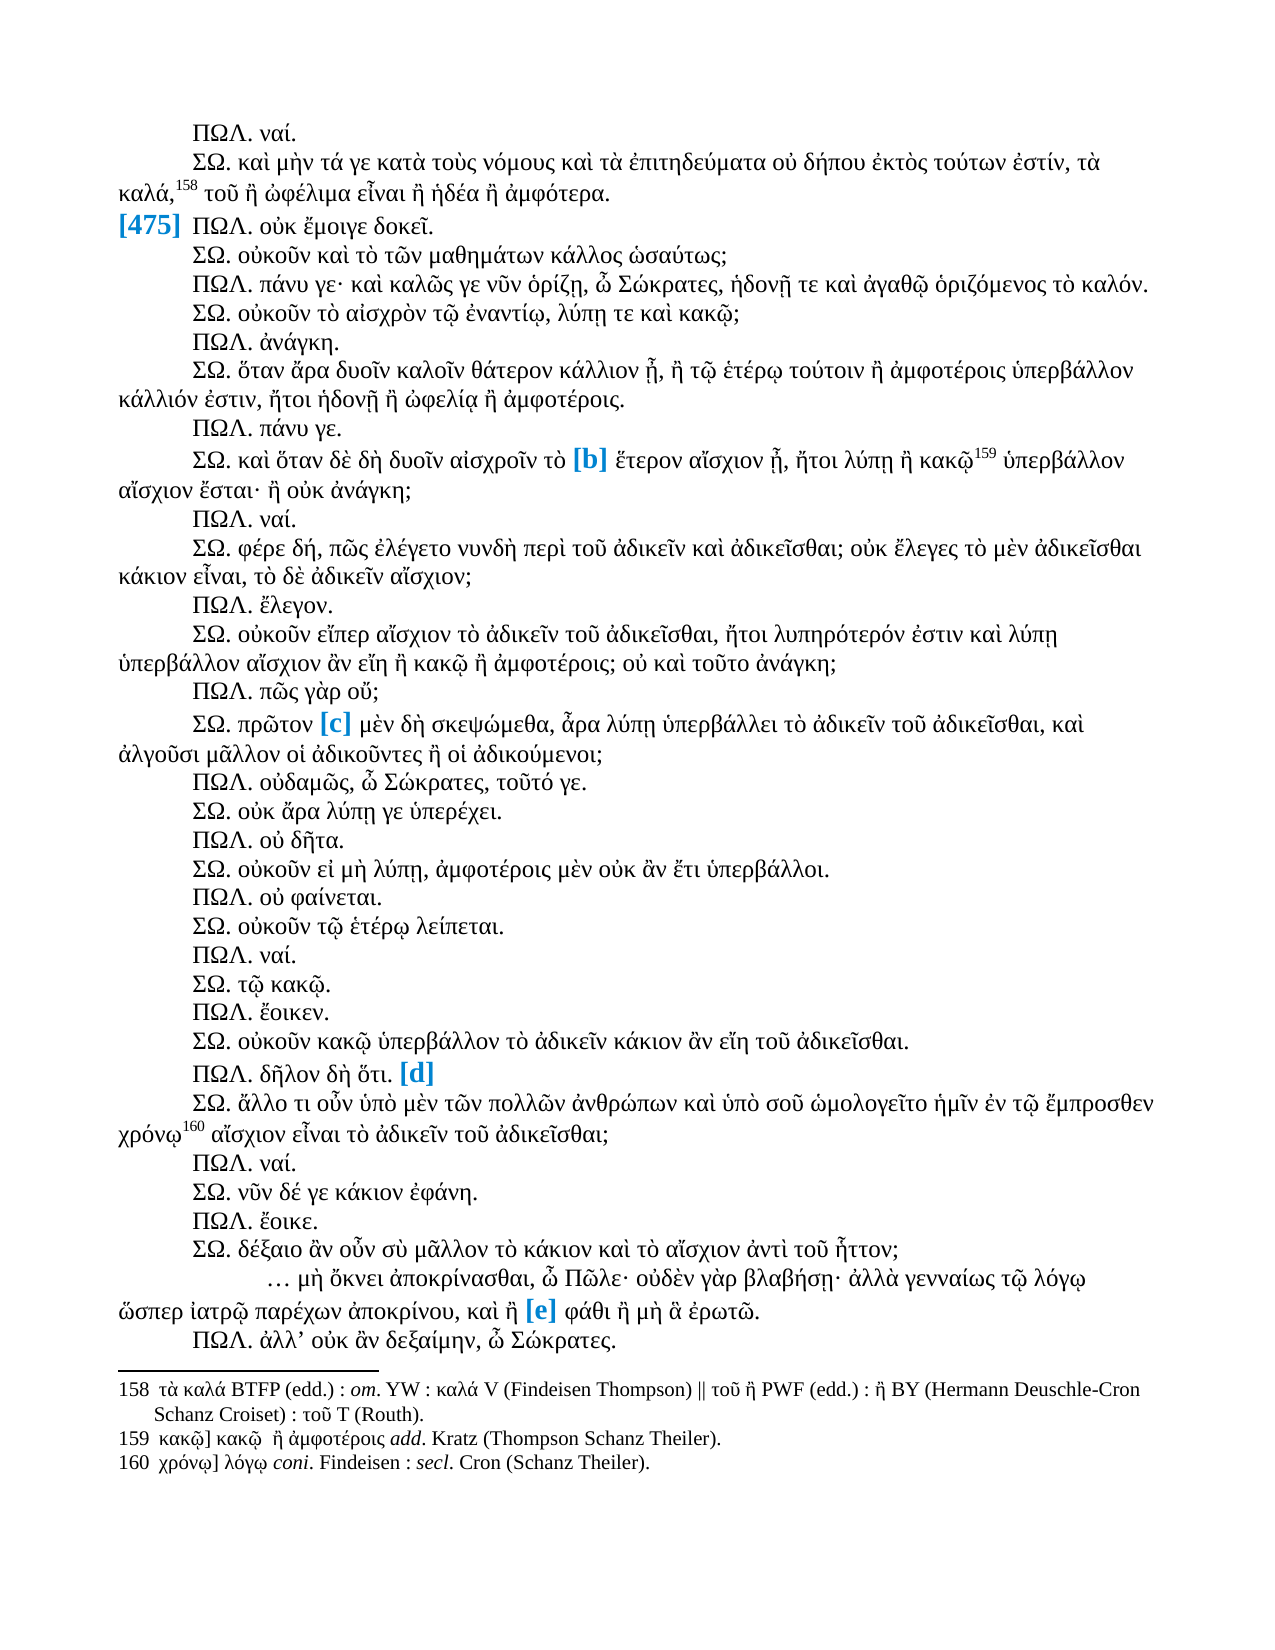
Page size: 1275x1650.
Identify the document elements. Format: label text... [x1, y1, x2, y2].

text ΠΩΛ. ἔοικεν. [118, 997, 1157, 1026]
text ΣΩ. νῦν δέ γε κάκιον ἐφάνη. [118, 1177, 1157, 1206]
text [475] ΠΩΛ. οὐκ ἔμοιγε δοκεῖ. [118, 207, 1157, 240]
text ΠΩΛ. ναί. [118, 1148, 1157, 1177]
text ΠΩΛ. ἔοικε. [118, 1206, 1157, 1234]
text ΣΩ. καὶ ὅταν δὲ δὴ δυοῖν αἰσχροῖν τὸ [b] ἕτερον αἴσχιον ᾖ, ἤτοι λύπῃ ἢ κακῷ ὑπερβάλλον αἴσχιον ἔσται· ἢ οὐκ ἀνάγκη; [118, 442, 1157, 504]
text ΠΩΛ. οὐ δῆτα. [118, 825, 1157, 854]
text ΠΩΛ. ναί. [118, 118, 1157, 147]
text τὰ καλά BTFP (edd.) : om. YW : καλά V (Findeisen Thompson) || τοῦ ἢ PWF (edd.) : ἢ BY (Hermann Deuschle-Cron Schanz Croiset) : τοῦ T (Routh). [118, 1377, 1157, 1426]
text ΠΩΛ. οὐδαμῶς, ὦ Σώκρατες, τοῦτό γε. [118, 767, 1157, 796]
text ΣΩ. καὶ μὴν τά γε κατὰ τοὺς νόμους καὶ τὰ ἐπιτηδεύματα οὐ δήπου ἐκτὸς τούτων ἐστίν, τὰ καλά, τοῦ ἢ ὠφέλιμα εἶναι ἢ ἡδέα ἢ ἀμφότερα. [118, 147, 1157, 207]
text ΣΩ. οὐκ ἄρα λύπῃ γε ὑπερέχει. [118, 796, 1157, 825]
text ΣΩ. οὐκοῦν τῷ ἑτέρῳ λείπεται. [118, 911, 1157, 940]
text ΣΩ. οὐκοῦν κακῷ ὑπερβάλλον τὸ ἀδικεῖν κάκιον ἂν εἴη τοῦ ἀδικεῖσθαι. [118, 1026, 1157, 1055]
text ΠΩΛ. ἔλεγον. [118, 590, 1157, 619]
text ΣΩ. οὐκοῦν εἰ μὴ λύπῃ, ἀμφοτέροις μὲν οὐκ ἂν ἔτι ὑπερβάλλοι. [118, 854, 1157, 882]
text ΣΩ. τῷ κακῷ. [118, 969, 1157, 997]
text χρόνῳ] λόγῳ coni. Findeisen : secl. Cron (Schanz Theiler). [118, 1449, 1157, 1474]
text ΠΩΛ. πάνυ γε· καὶ καλῶς γε νῦν ὁρίζῃ, ὦ Σώκρατες, ἡδονῇ τε καὶ ἀγαθῷ ὁριζόμενος τὸ καλόν. [118, 269, 1157, 298]
text ΠΩΛ. δῆλον δὴ ὅτι. [d] [118, 1055, 1157, 1088]
text ΣΩ. δέξαιο ἂν οὖν σὺ μᾶλλον τὸ κάκιον καὶ τὸ αἴσχιον ἀντὶ τοῦ ἧττον; … μὴ ὄκνει ἀποκρίνασθαι, ὦ Πῶλε· οὐδὲν γὰρ βλαβήσῃ· ἀλλὰ γενναίως τῷ λόγῳ ὥσπερ ἰατρῷ παρέχων ἀποκρίνου, καὶ ἢ [e] φάθι ἢ μὴ ἃ ἐρωτῶ. [118, 1234, 1157, 1326]
text κακῷ] κακῷ ἢ ἀμφοτέροις add. Kratz (Thompson Schanz Theiler). [118, 1426, 1157, 1449]
text ΠΩΛ. ναί. [118, 504, 1157, 533]
text ΣΩ. φέρε δή, πῶς ἐλέγετο νυνδὴ περὶ τοῦ ἀδικεῖν καὶ ἀδικεῖσθαι; οὐκ ἔλεγες τὸ μὲν ἀδικεῖσθαι κάκιον εἶναι, τὸ δὲ ἀδικεῖν αἴσχιον; [118, 533, 1157, 590]
text ΣΩ. ἄλλο τι οὖν ὑπὸ μὲν τῶν πολλῶν ἀνθρώπων καὶ ὑπὸ σοῦ ὡμολογεῖτο ἡμῖν ἐν τῷ ἔμπροσθεν χρόνῳ αἴσχιον εἶναι τὸ ἀδικεῖν τοῦ ἀδικεῖσθαι; [118, 1088, 1157, 1148]
text ΣΩ. οὐκοῦν τὸ αἰσχρὸν τῷ ἐναντίῳ, λύπῃ τε καὶ κακῷ; [118, 298, 1157, 327]
text ΠΩΛ. οὐ φαίνεται. [118, 882, 1157, 911]
text ΠΩΛ. ναί. [118, 940, 1157, 969]
text ΣΩ. οὐκοῦν καὶ τὸ τῶν μαθημάτων κάλλος ὡσαύτως; [118, 240, 1157, 269]
text ΠΩΛ. ἀλλʼ οὐκ ἂν δεξαίμην, ὦ Σώκρατες. [118, 1326, 1157, 1354]
text ΣΩ. ὅταν ἄρα δυοῖν καλοῖν θάτερον κάλλιον ᾖ, ἢ τῷ ἑτέρῳ τούτοιν ἢ ἀμφοτέροις ὑπερβάλλον κάλλιόν ἐστιν, ἤτοι ἡδονῇ ἢ ὠφελίᾳ ἢ ἀμφοτέροις. [118, 355, 1157, 413]
text ΣΩ. οὐκοῦν εἴπερ αἴσχιον τὸ ἀδικεῖν τοῦ ἀδικεῖσθαι, ἤτοι λυπηρότερόν ἐστιν καὶ λύπῃ ὑπερβάλλον αἴσχιον ἂν εἴη ἢ κακῷ ἢ ἀμφοτέροις; οὐ καὶ τοῦτο ἀνάγκη; [118, 619, 1157, 676]
text ΠΩΛ. πάνυ γε. [118, 413, 1157, 442]
text ΠΩΛ. ἀνάγκη. [118, 327, 1157, 355]
text ΣΩ. πρῶτον [c] μὲν δὴ σκεψώμεθα, ἆρα λύπῃ ὑπερβάλλει τὸ ἀδικεῖν τοῦ ἀδικεῖσθαι, καὶ ἀλγοῦσι μᾶλλον οἱ ἀδικοῦντες ἢ οἱ ἀδικούμενοι; [118, 705, 1157, 767]
text ΠΩΛ. πῶς γὰρ οὔ; [118, 676, 1157, 705]
